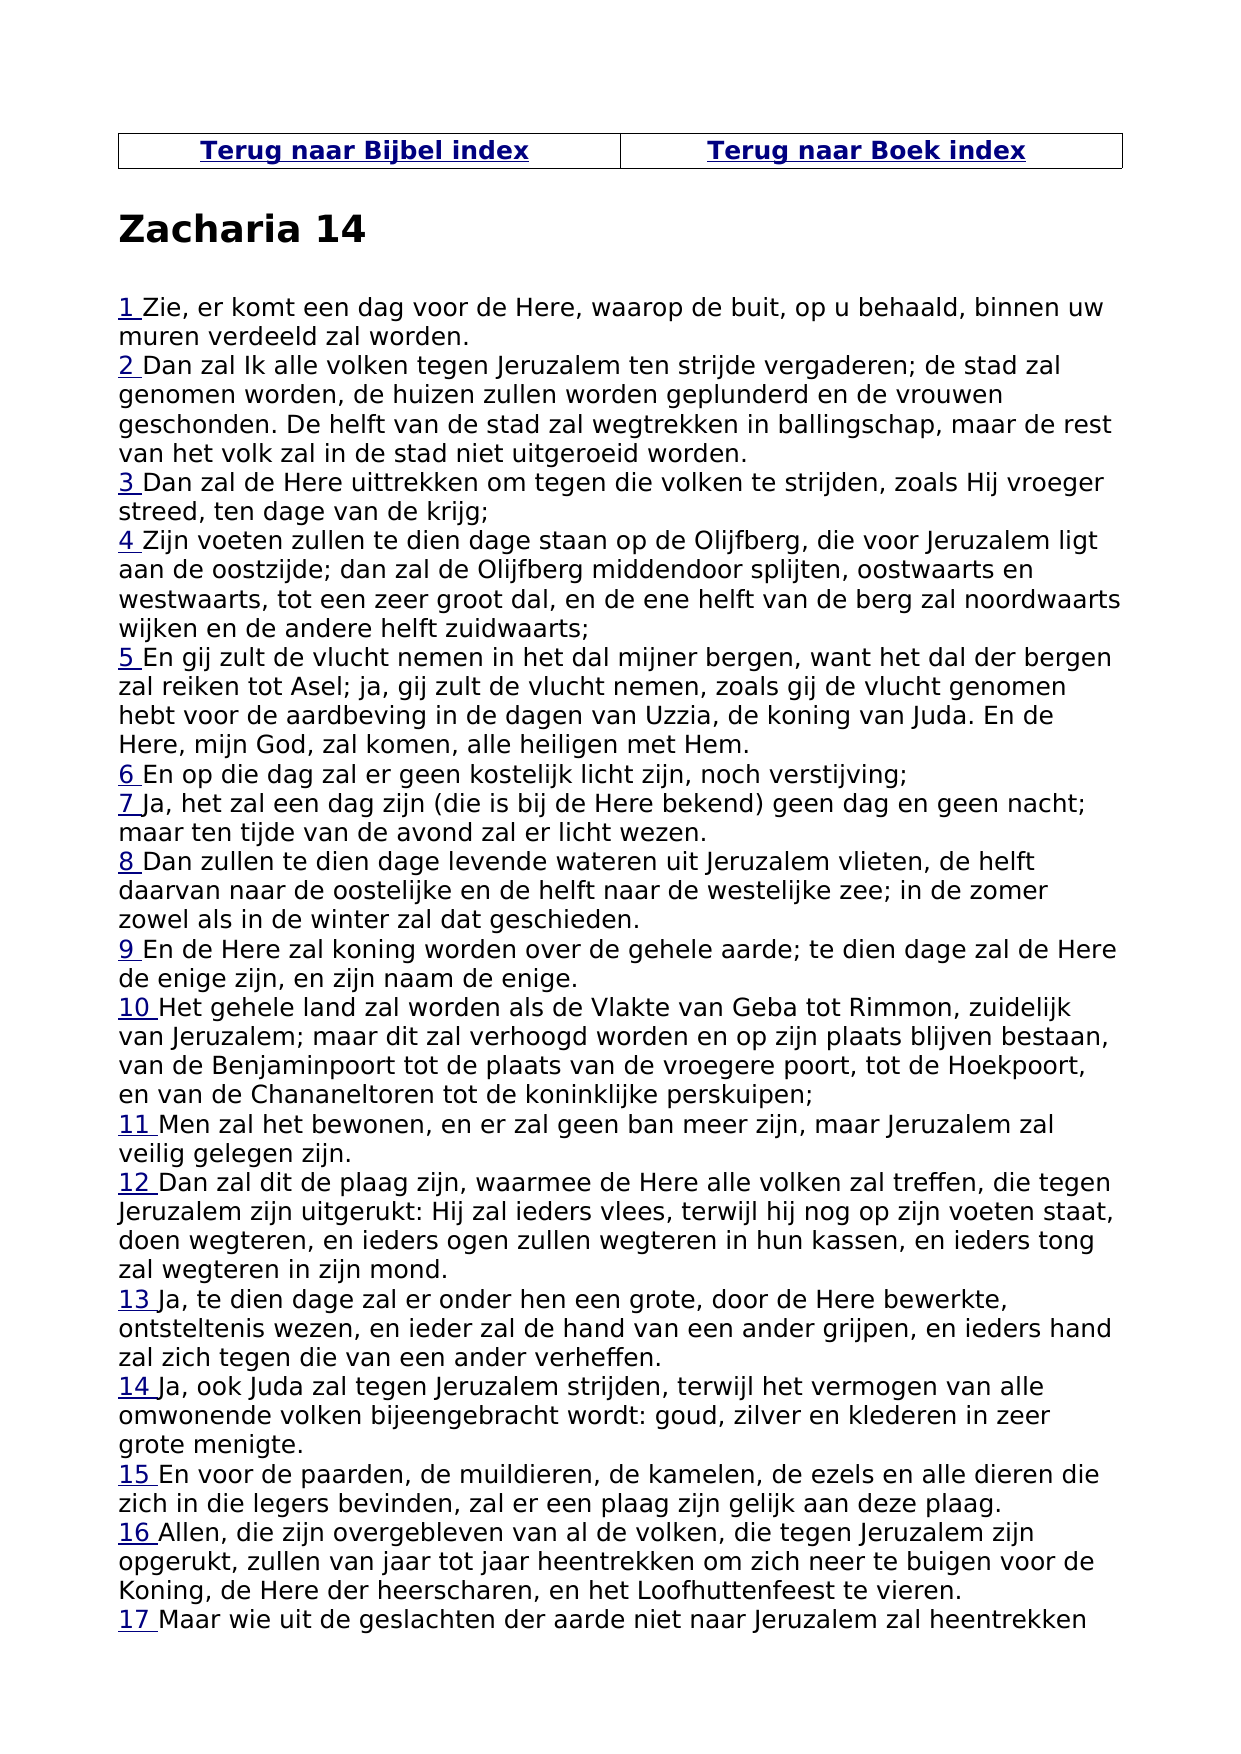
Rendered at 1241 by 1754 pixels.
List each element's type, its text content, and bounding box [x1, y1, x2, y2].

text 1 Zie, er komt een dag voor de Here, waarop de buit, op u behaald, binnen uw muren verdeeld zal worden. 2 Dan zal Ik alle volken tegen Jeruzalem ten strijde vergaderen; de stad zal genomen worden, de huizen zullen worden geplunderd en de vrouwen geschonden. De helft van de stad zal wegtrekken in ballingschap, maar de rest van het volk zal in de stad niet uitgeroeid worden. 3 Dan zal de Here uittrekken om tegen die volken te strijden, zoals Hij vroeger streed, ten dage van de krijg; 4 Zijn voeten zullen te dien dage staan op de Olijfberg, die voor Jeruzalem ligt aan de oostzijde; dan zal de Olijfberg middendoor splijten, oostwaarts en westwaarts, tot een zeer groot dal, en de ene helft van de berg zal noordwaarts wijken en de andere helft zuidwaarts; 5 En gij zult de vlucht nemen in het dal mijner bergen, want het dal der bergen zal reiken tot Asel; ja, gij zult de vlucht nemen, zoals gij de vlucht genomen hebt voor de aardbeving in de dagen van Uzzia, de koning van Juda. En de Here, mijn God, zal komen, alle heiligen met Hem. 6 En op die dag zal er geen kostelijk licht zijn, noch verstijving; 7 Ja, het zal een dag zijn (die is bij de Here bekend) geen dag en geen nacht; maar ten tijde van de avond zal er licht wezen. 8 Dan zullen te dien dage levende wateren uit Jeruzalem vlieten, de helft daarvan naar de oostelijke en de helft naar de westelijke zee; in de zomer zowel als in de winter zal dat geschieden. 9 En de Here zal koning worden over de gehele aarde; te dien dage zal de Here de enige zijn, en zijn naam de enige. 10 Het gehele land zal worden als de Vlakte van Geba tot Rimmon, zuidelijk van Jeruzalem; maar dit zal verhoogd worden en op zijn plaats blijven bestaan, van de Benjaminpoort tot de plaats van de vroegere poort, tot de Hoekpoort, en van de Chananeltoren tot de koninklijke perskuipen; 11 Men zal het bewonen, en er zal geen ban meer zijn, maar Jeruzalem zal veilig gelegen zijn. 12 Dan zal dit de plaag zijn, waarmee de Here alle volken zal treffen, die tegen Jeruzalem zijn uitgerukt: Hij zal ieders vlees, terwijl hij nog op zijn voeten staat, doen wegteren, en ieders ogen zullen wegteren in hun kassen, en ieders tong zal wegteren in zijn mond. 13 Ja, te dien dage zal er onder hen een grote, door de Here bewerkte, ontsteltenis wezen, en ieder zal de hand van een ander grijpen, en ieders hand zal zich tegen die van een ander verheffen. 14 Ja, ook Juda zal tegen Jeruzalem strijden, terwijl het vermogen van alle omwonende volken bijeengebracht wordt: goud, zilver en klederen in zeer grote menigte. 15 En voor de paarden, de muildieren, de kamelen, de ezels en alle dieren die zich in die legers bevinden, zal er een plaag zijn gelijk aan deze plaag. 16 Allen, die zijn overgebleven van al de volken, die tegen Jeruzalem zijn opgerukt, zullen van jaar tot jaar heentrekken om zich neer te buigen voor de Koning, de Here der heerscharen, en het Loofhuttenfeest te vieren. 17 Maar wie uit de geslachten der aarde niet naar Jeruzalem zal heentrekken [118, 264, 1122, 1635]
table_header Terug naar Bijbel index [119, 134, 620, 168]
subtitle Zacharia 14 [118, 208, 1122, 252]
table_header Terug naar Boek index [621, 134, 1122, 168]
